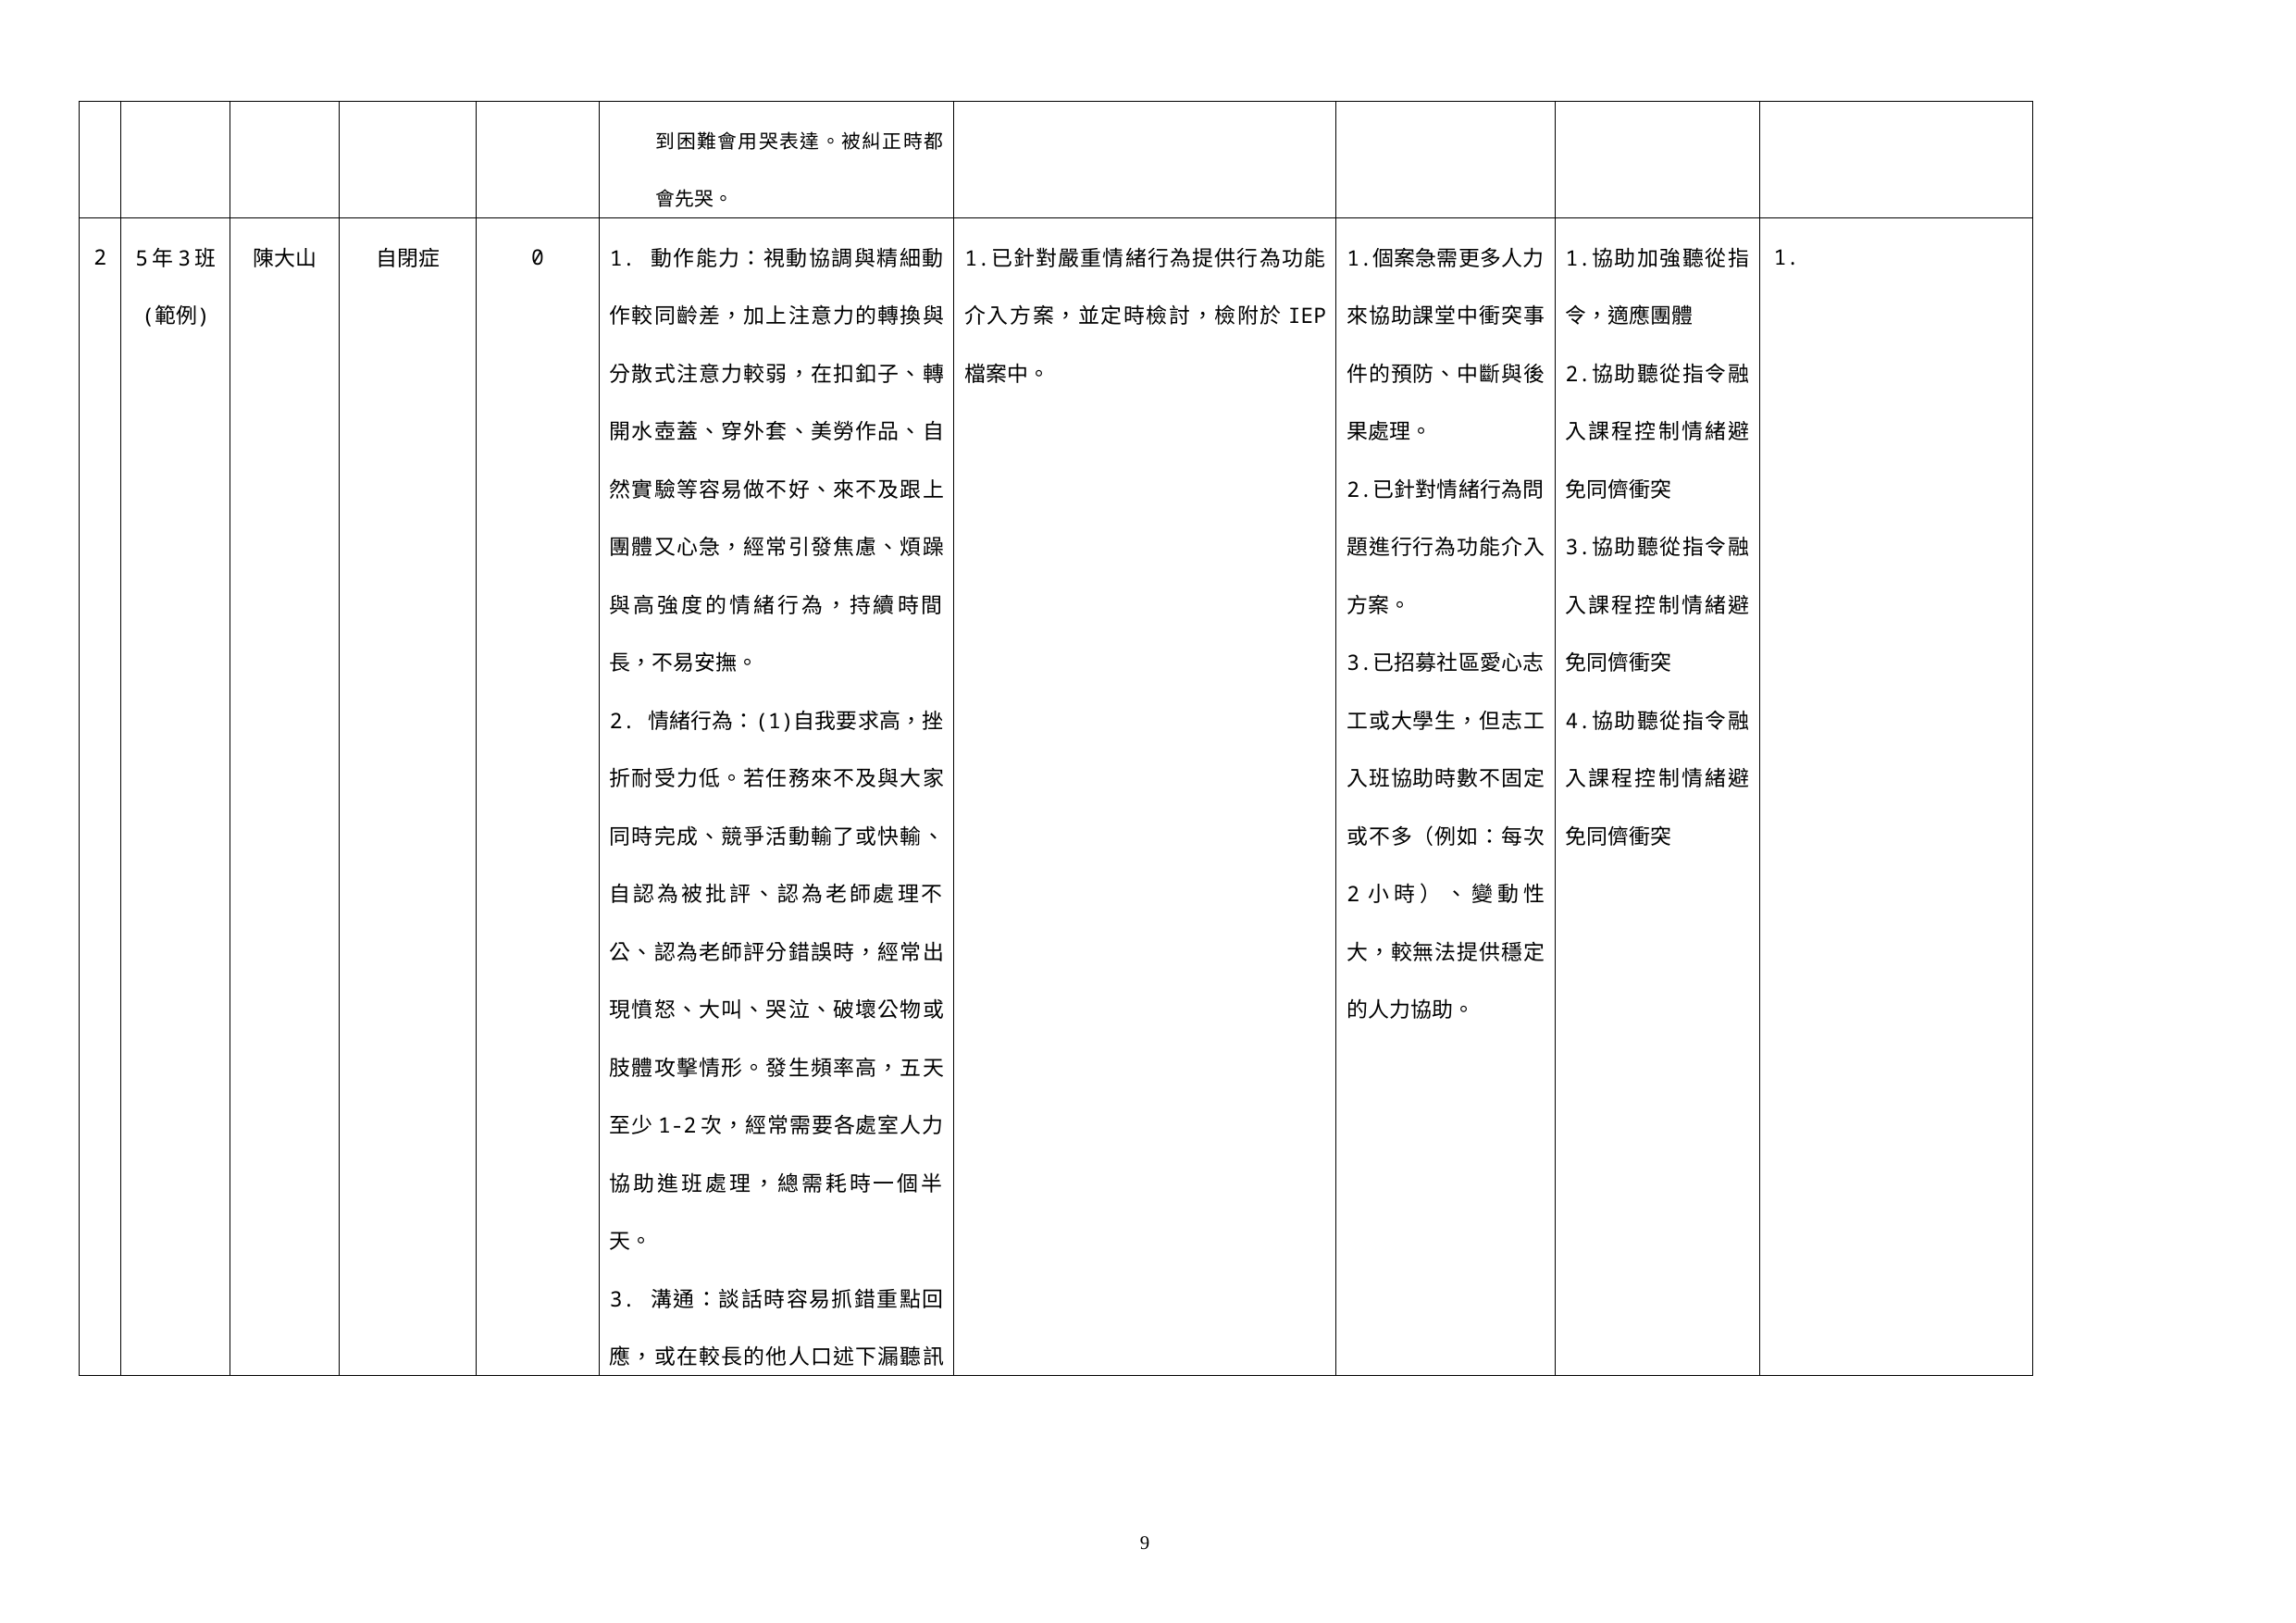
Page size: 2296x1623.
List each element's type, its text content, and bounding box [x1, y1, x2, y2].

table_cell 1.個案急需更多人力來協助課堂中衝突事件的預防、中斷與後果處理。 2.已針對情緒行為問題進行行為功能介入方案。 3.已招募社區愛心志工或大學生，但志工入班協助時數不固定或不多（例如：每次2小時）、變動性大，較無法提供穩定的人力協助。 [1336, 218, 1555, 1375]
table_cell 1. 動作能力：視動協調與精細動作較同齡差，加上注意力的轉換與分散式注意力較弱，在扣釦子、轉開水壺蓋、穿外套、美勞作品、自然實驗等容易做不好、來不及跟上團體又心急，經常引發焦慮、煩躁與高強度的情緒行為，持續時間長，不易安撫。 2. 情緒行為：(1)自我要求高，挫折耐受力低。若任務來不及與大家同時完成、競爭活動輸了或快輸、自認為被批評、認為老師處理不公、認為老師評分錯誤時，經常出現憤怒、大叫、哭泣、破壞公物或肢體攻擊情形。發生頻率高，五天至少1-2次，經常需要各處室人力協助進班處理，總需耗時一個半天。 3. 溝通：談話時容易抓錯重點回應，或在較長的他人口述下漏聽訊 [600, 218, 953, 1375]
table_cell 1.協助加強聽從指令，適應團體 2.協助聽從指令融入課程控制情緒避免同儕衝突 3.協助聽從指令融入課程控制情緒避免同儕衝突 4.協助聽從指令融入課程控制情緒避免同儕衝突 [1556, 218, 1759, 1375]
table_cell [1336, 102, 1555, 217]
table_cell [230, 102, 339, 217]
table_cell [80, 102, 120, 217]
table_cell 1.已針對嚴重情緒行為提供行為功能介入方案，並定時檢討，檢附於IEP檔案中。 [954, 218, 1335, 1375]
table_cell 陳大山 [230, 218, 339, 1375]
table_cell [954, 102, 1335, 217]
table_cell [340, 102, 476, 217]
table_cell 0 [477, 218, 599, 1375]
table_cell 自閉症 [340, 218, 476, 1375]
table_cell 到困難會用哭表達。被糾正時都會先哭。 [600, 102, 953, 217]
table_cell 2 [80, 218, 120, 1375]
table_cell [121, 102, 230, 217]
table_cell [1760, 102, 2032, 217]
table_cell [477, 102, 599, 217]
table_cell 5年3班(範例) [121, 218, 230, 1375]
table_cell [1760, 218, 2032, 1375]
table_cell [1556, 102, 1759, 217]
